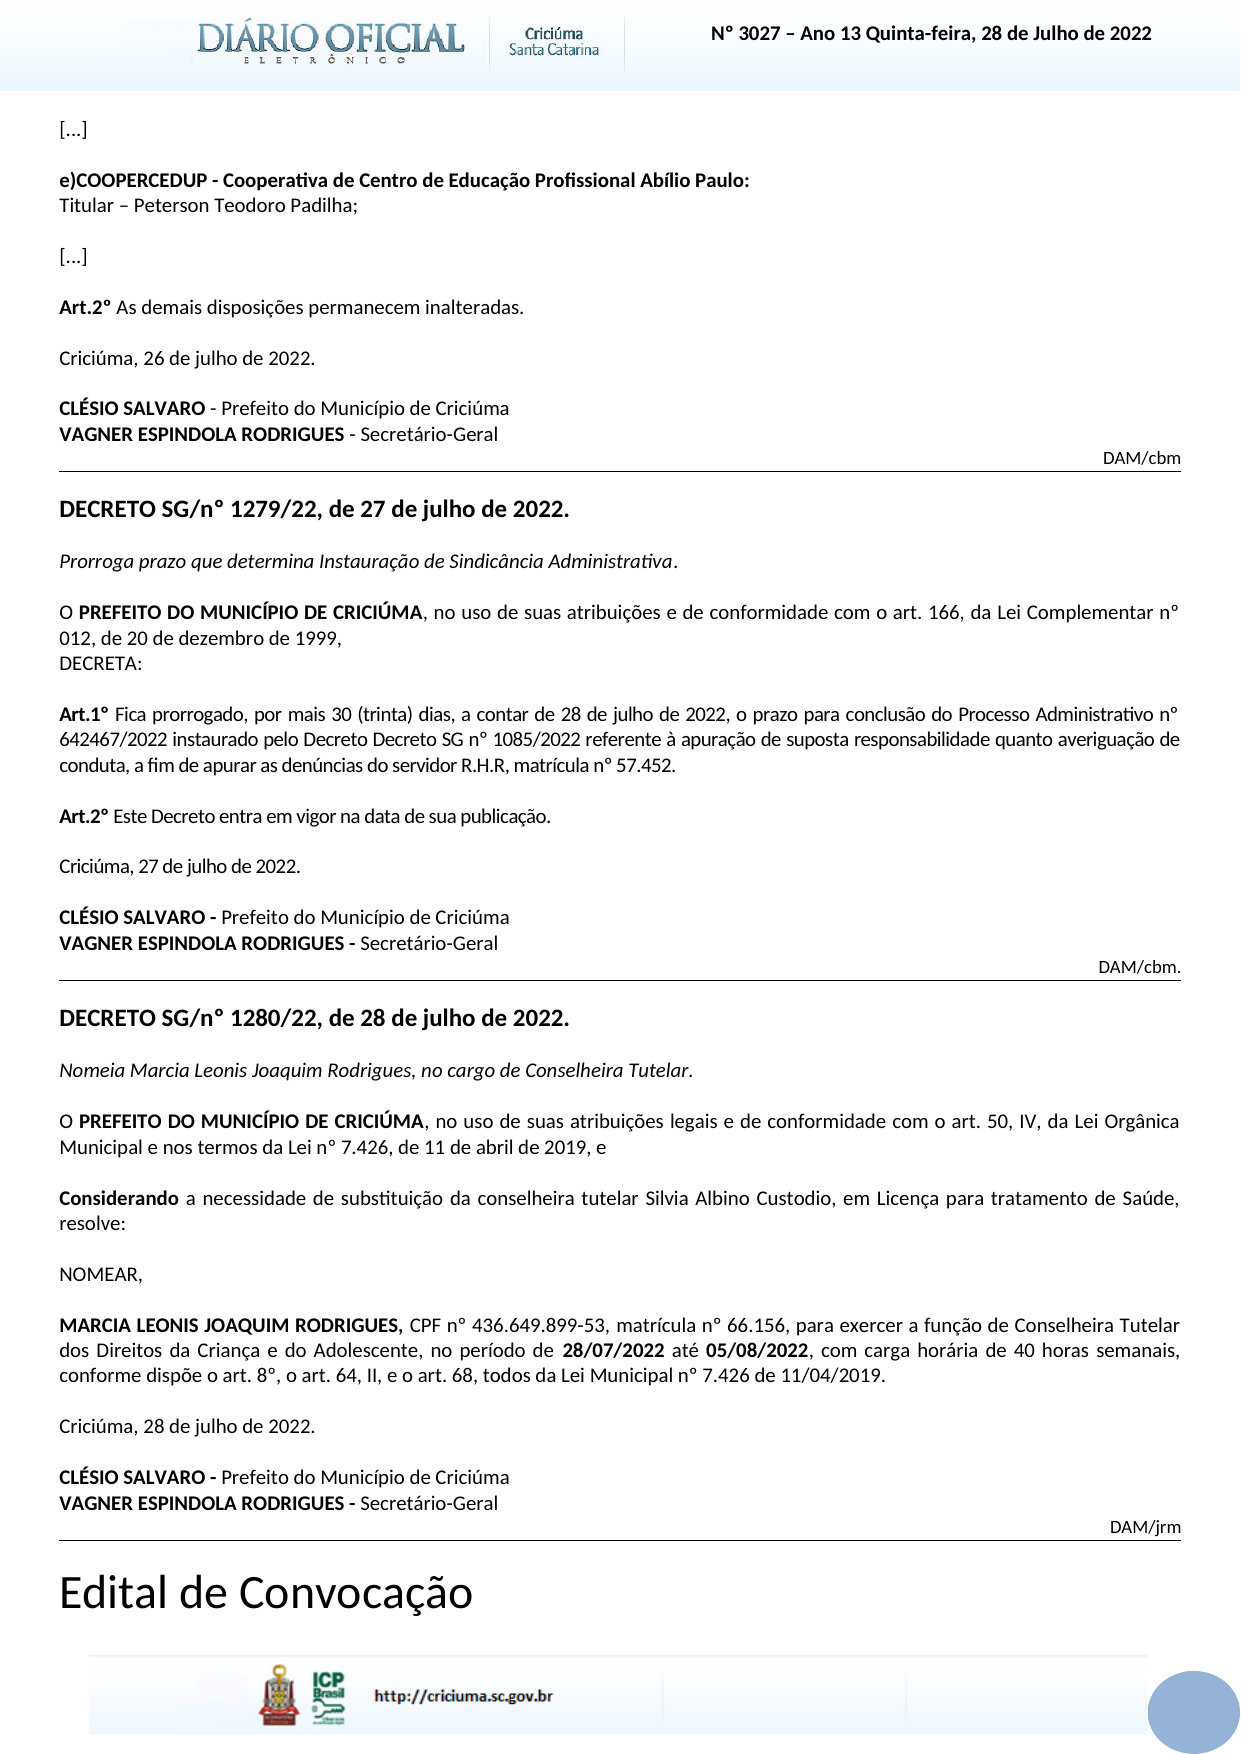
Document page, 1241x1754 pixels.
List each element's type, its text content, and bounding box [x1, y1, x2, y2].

text CLÉSIO SALVARO - Prefeito do Município de Criciúma [59, 904, 1240, 930]
list Art.2º As demais disposições permanecem inalteradas. [59, 294, 1181, 319]
text Criciúma, 27 de julho de 2022. [59, 854, 1181, 879]
list e)COOPERCEDUP - Cooperativa de Centro de Educação Profissional Abílio Paulo: [59, 167, 1181, 192]
list Titular – Peterson Teodoro Padilha; [59, 192, 1181, 218]
text DAM/cbm [59, 446, 1181, 471]
text Considerando a necessidade de substituição da conselheira tutelar Silvia Albino Custodio, em Licença para tratamento de Saúde, resolve: [59, 1185, 1181, 1236]
text VAGNER ESPINDOLA RODRIGUES - Secretário-Geral [59, 930, 1240, 955]
text O PREFEITO DO MUNICÍPIO DE CRICIÚMA, no uso de suas atribuições legais e de conformidade com o art. 50, IV, da Lei Orgânica Municipal e nos termos da Lei nº 7.426, de 11 de abril de 2019, e [59, 1108, 1181, 1159]
text CLÉSIO SALVARO - Prefeito do Município de Criciúma [59, 396, 1181, 421]
text CLÉSIO SALVARO - Prefeito do Município de Criciúma [59, 1464, 1181, 1490]
text Nomeia Marcia Leonis Joaquim Rodrigues, no cargo de Conselheira Tutelar. [59, 1058, 1181, 1083]
text Art.1º Fica prorrogado, por mais 30 (trinta) dias, a contar de 28 de julho de 2022, o prazo para conclusão do Processo Administrativo nº 642467/2022 instaurado pelo Decreto Decreto SG nº 1085/2022 referente à apuração de suposta responsabilidade quanto averiguação de conduta, a fim de apurar as denúncias do servidor R.H.R, matrícula nº 57.452. [59, 701, 1181, 777]
text DECRETO SG/nº 1280/22, de 28 de julho de 2022. [59, 1002, 1181, 1032]
list [...] [59, 243, 1181, 268]
text Edital de Convocação [59, 1562, 1181, 1620]
text VAGNER ESPINDOLA RODRIGUES - Secretário-Geral [59, 421, 1181, 446]
text [...] [59, 116, 1181, 141]
text DAM/cbm. [59, 955, 1181, 980]
text VAGNER ESPINDOLA RODRIGUES - Secretário-Geral [59, 1490, 1181, 1515]
text Prorroga prazo que determina Instauração de Sindicância Administrativa. [59, 549, 1181, 574]
text DECRETO SG/nº 1279/22, de 27 de julho de 2022. [59, 493, 1181, 523]
text O PREFEITO DO MUNICÍPIO DE CRICIÚMA, no uso de suas atribuições e de conformidade com o art. 166, da Lei Complementar nº 012, de 20 de dezembro de 1999, [59, 599, 1181, 650]
text DAM/jrm [59, 1515, 1181, 1540]
list Criciúma, 26 de julho de 2022. [59, 345, 1181, 370]
text DECRETA: [59, 650, 1181, 676]
text NOMEAR, [59, 1261, 1181, 1286]
text Art.2º Este Decreto entra em vigor na data de sua publicação. [59, 803, 1181, 828]
text MARCIA LEONIS JOAQUIM RODRIGUES, CPF nº 436.649.899-53, matrícula nº 66.156, para exercer a função de Conselheira Tutelar dos Direitos da Criança e do Adolescente, no período de 28/07/2022 até 05/08/2022, com carga horária de 40 horas semanais, conforme dispõe o art. 8º, o art. 64, II, e o art. 68, todos da Lei Municipal nº 7.426 de 11/04/2019. [59, 1312, 1181, 1388]
text Criciúma, 28 de julho de 2022. [59, 1413, 1181, 1439]
